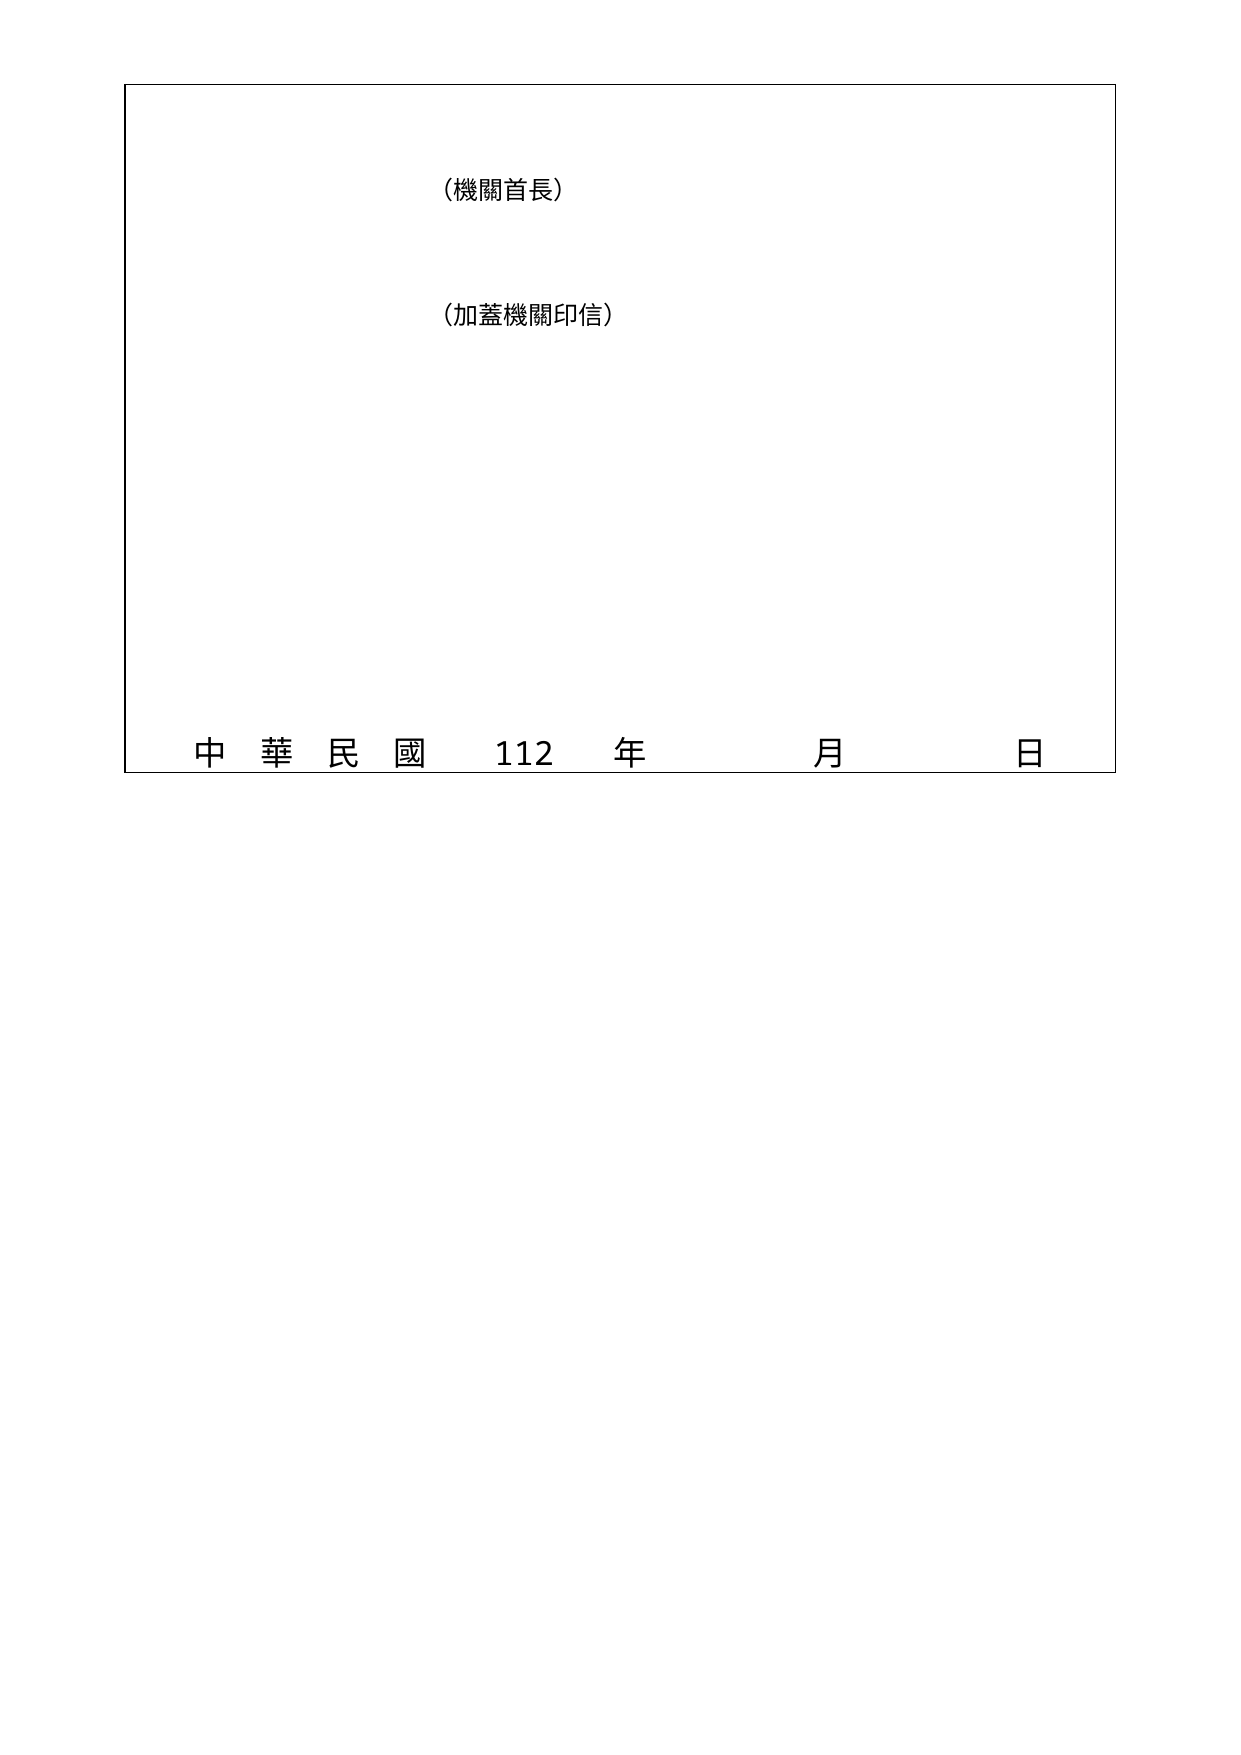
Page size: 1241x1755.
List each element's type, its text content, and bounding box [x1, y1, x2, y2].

table_cell （機關首長） （加蓋機關印信） 中 華 民 國 112 年 月 日 [126, 85, 1115, 772]
